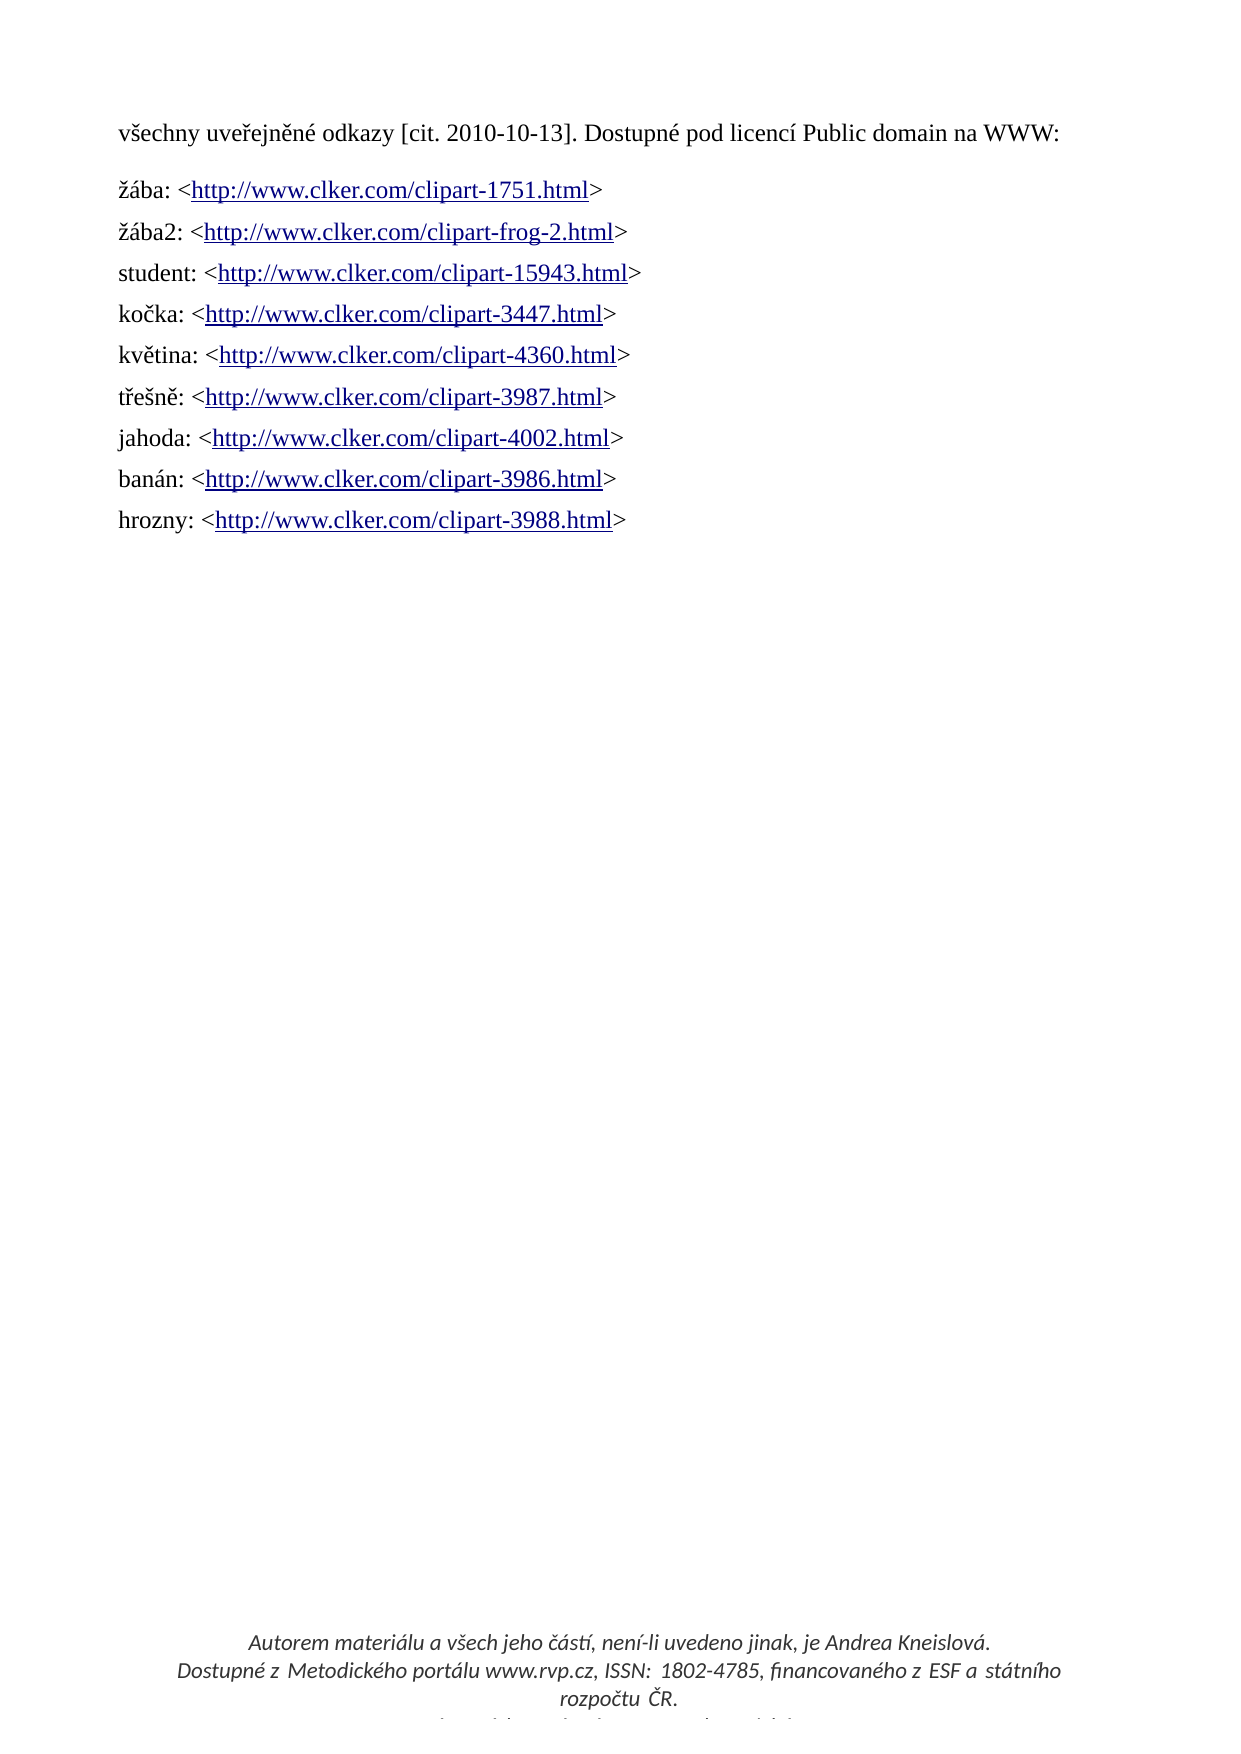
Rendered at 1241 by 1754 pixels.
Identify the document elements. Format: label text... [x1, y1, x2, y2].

text žába2: <http://www.clker.com/clipart-frog-2.html> [118, 217, 1122, 246]
text hrozny: <http://www.clker.com/clipart-3988.html> [118, 506, 1122, 534]
text jahoda: <http://www.clker.com/clipart-4002.html> [118, 423, 1122, 452]
text květina: <http://www.clker.com/clipart-4360.html> [118, 341, 1122, 369]
text všechny uveřejněné odkazy [cit. 2010-10-13]. Dostupné pod licencí Public domain na WWW: [118, 118, 1122, 147]
text banán: <http://www.clker.com/clipart-3986.html> [118, 464, 1122, 493]
text student: <http://www.clker.com/clipart-15943.html> [118, 258, 1122, 287]
text žába: <http://www.clker.com/clipart-1751.html> [118, 176, 1122, 204]
text kočka: <http://www.clker.com/clipart-3447.html> [118, 299, 1122, 328]
text třešně: <http://www.clker.com/clipart-3987.html> [118, 382, 1122, 411]
